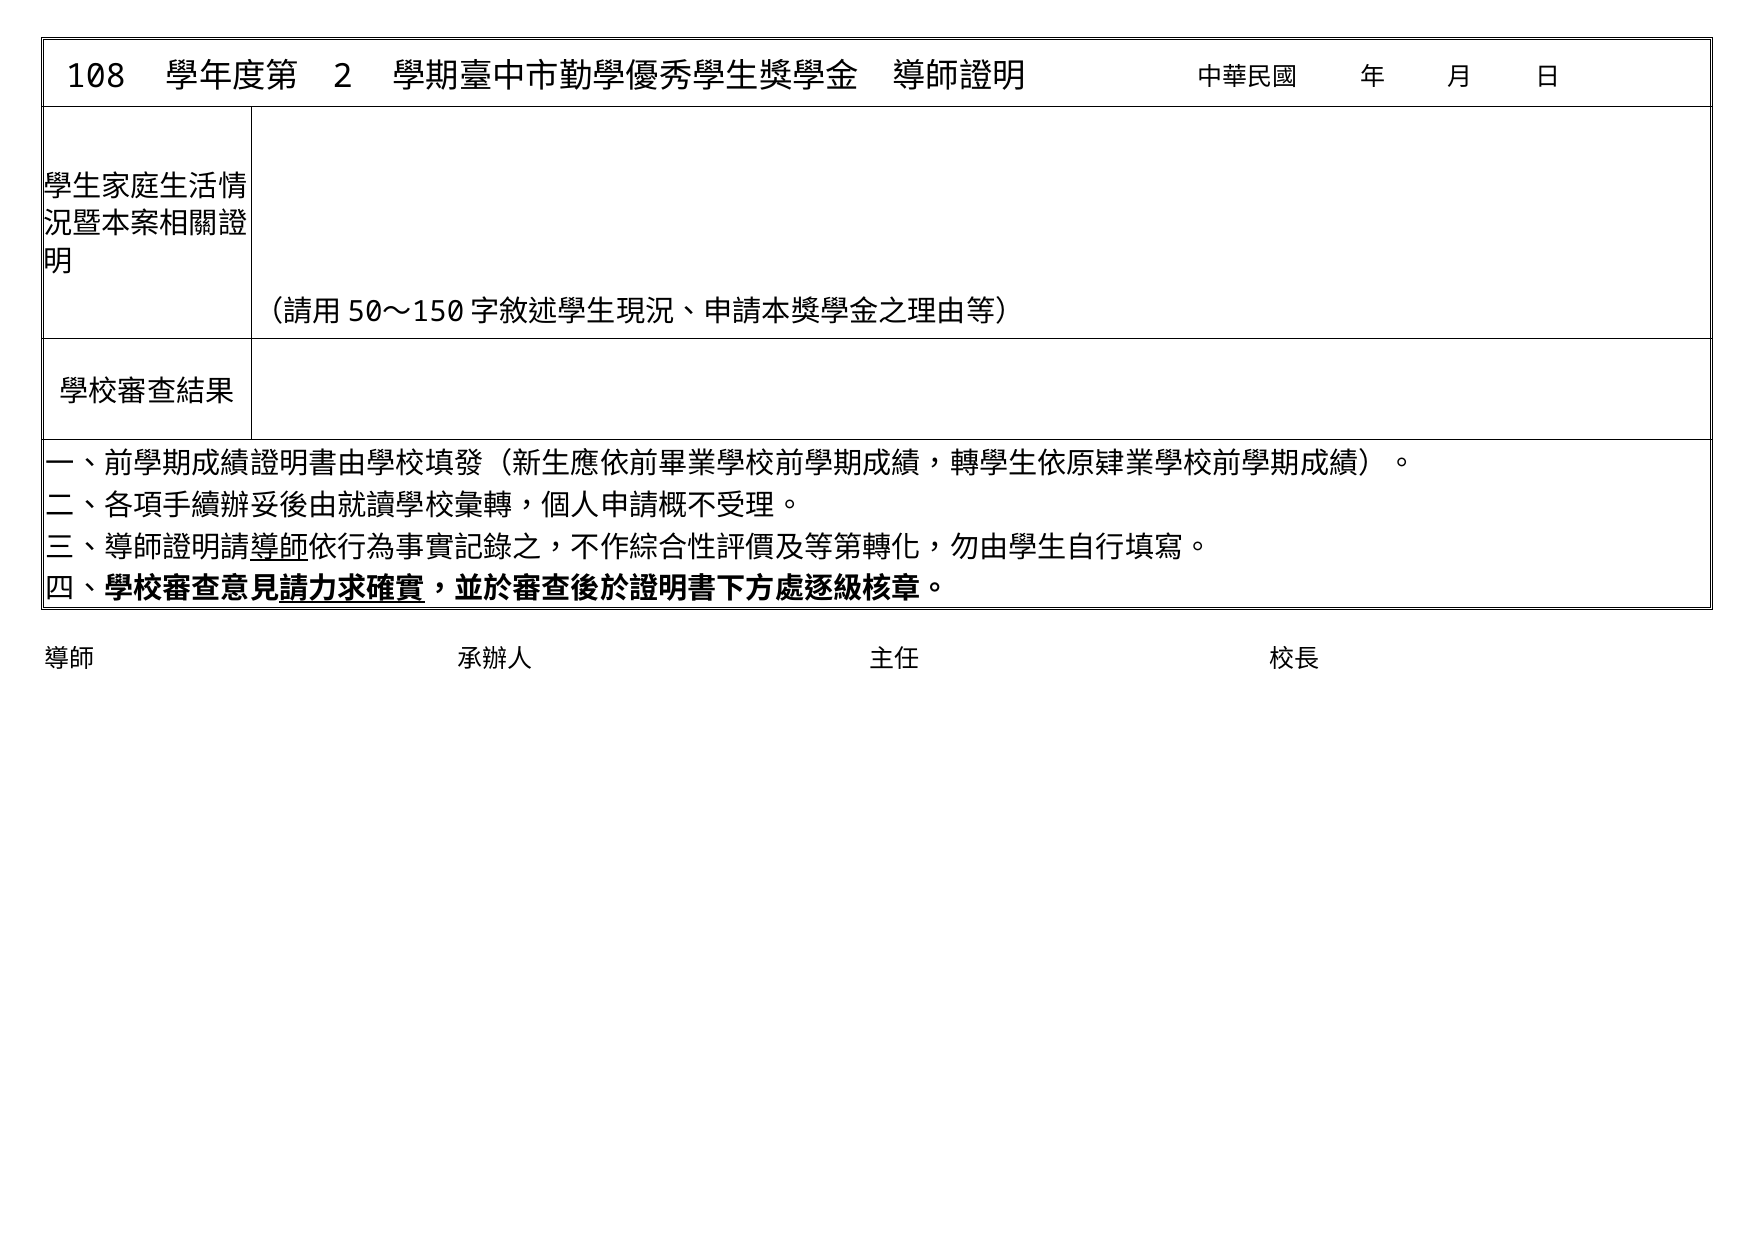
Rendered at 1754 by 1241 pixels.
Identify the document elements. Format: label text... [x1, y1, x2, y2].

table_cell 一、前學期成績證明書由學校填發（新生應依前畢業學校前學期成績，轉學生依原肄業學校前學期成績）。 二、各項手續辦妥後由就讀學校彙轉，個人申請概不受理。 三、導師證明請導師依行為事實記錄之，不作綜合性評價及等第轉化，勿由學生自行填寫。 四、學校審查意見請力求確實，並於審查後於證明書下方處逐級核章。 [44, 440, 1710, 607]
table_cell [252, 339, 1710, 439]
table_header 中華民國 年 月 日 [1194, 40, 1710, 106]
table_cell 學校審查結果 [44, 339, 251, 439]
table_cell （請用50～150字敘述學生現況、申請本獎學金之理由等） [252, 107, 1710, 337]
table_header 108 學年度第 2 學期臺中市勤學優秀學生獎學金 導師證明 [44, 40, 1194, 106]
table_cell 學生家庭生活情 況暨本案相關證 明 [44, 107, 251, 337]
text 導師 承辦人 主任 校長 [29, 639, 1724, 675]
